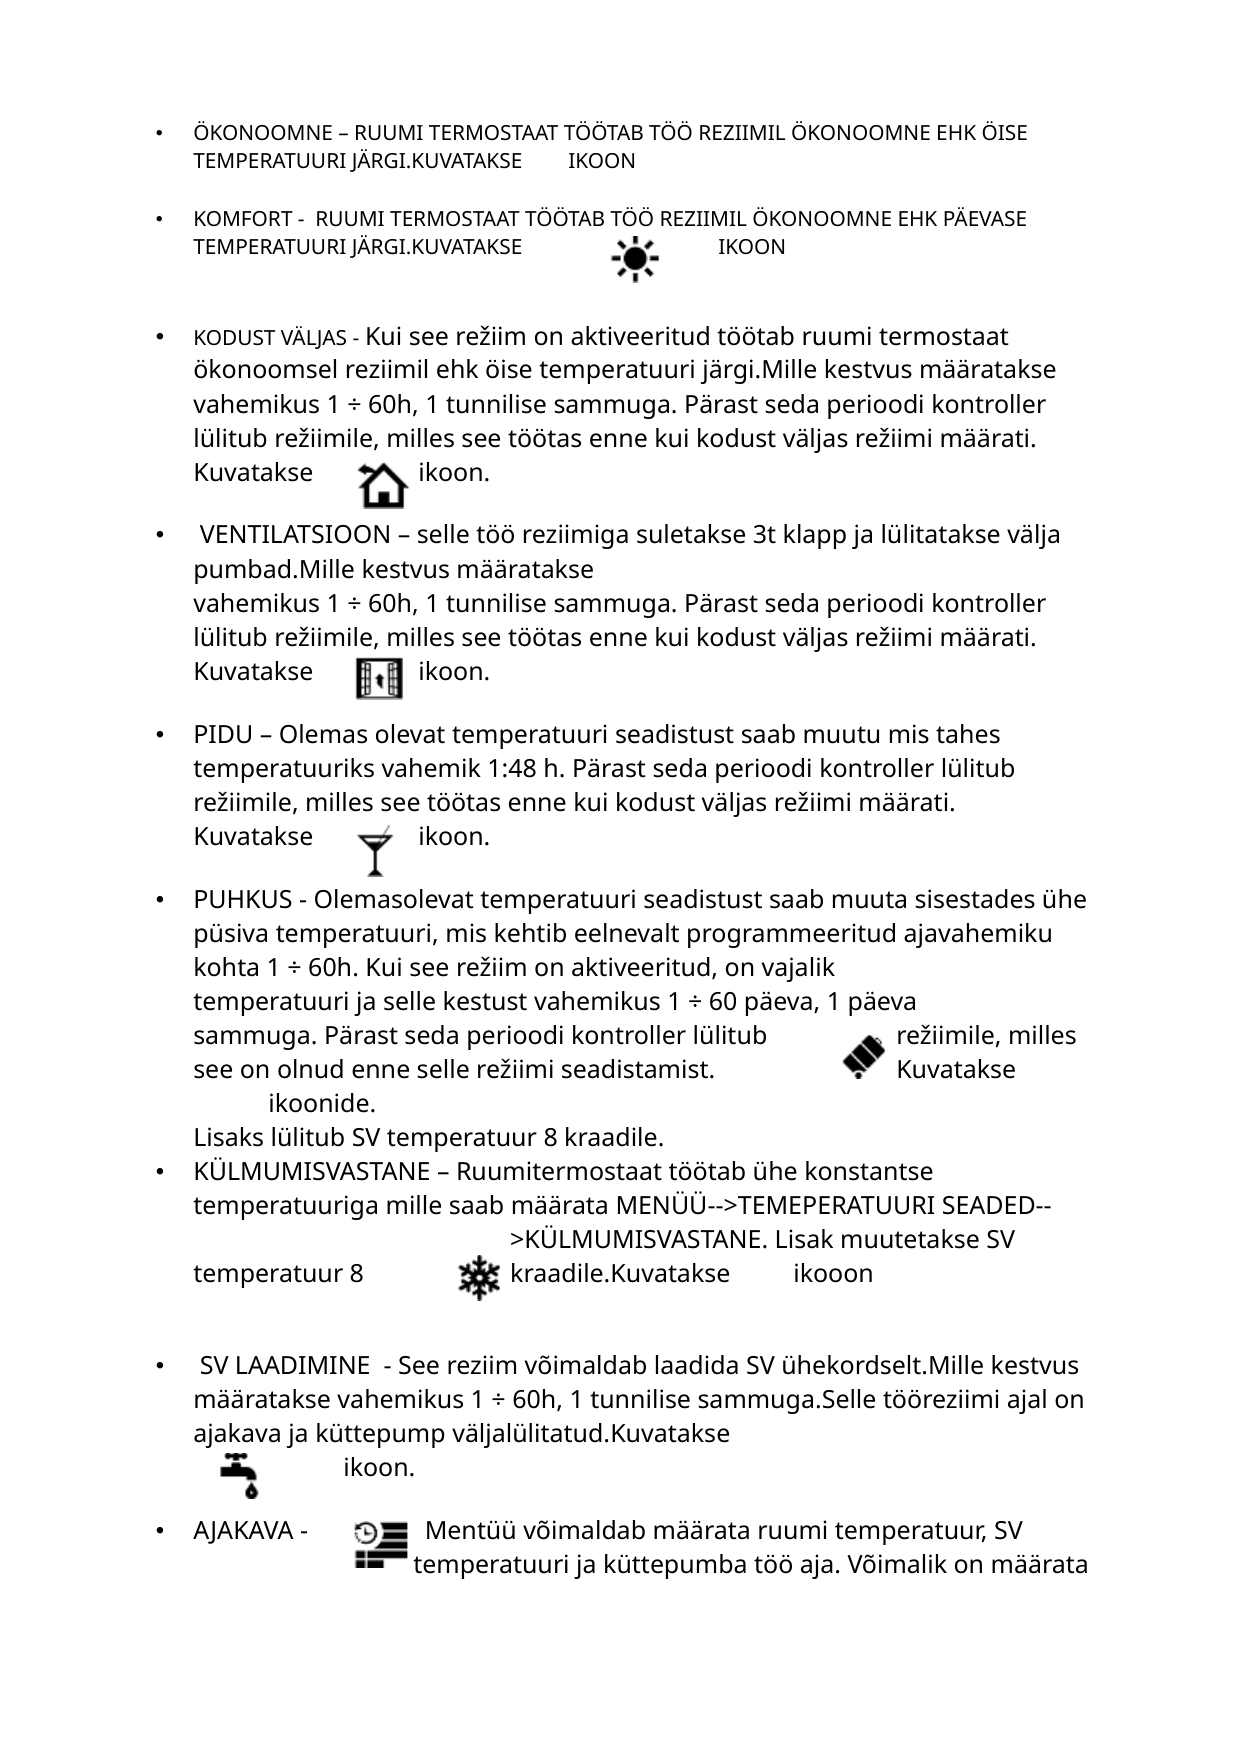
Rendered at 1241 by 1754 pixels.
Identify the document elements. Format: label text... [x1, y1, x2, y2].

list Kuvatakse ikoon. [156, 653, 1122, 687]
list Lisaks lülitub SV temperatuur 8 kraadile. [156, 1120, 1122, 1154]
picture [433, 1255, 510, 1301]
list PUHKUS - Olemasolevat temperatuuri seadistust saab muuta sisestades ühe püsiva temperatuuri, mis kehtib eelnevalt programmeeritud ajavahemiku kohta 1 ÷ 60h. Kui see režiim on aktiveeritud, on vajalik temperatuuri ja selle kestust vahemikus 1 ÷ 60 päeva, 1 päeva sammuga. Pärast seda perioodi kontroller lülitub režiimile, milles see on olnud enne selle režiimi seadistamist. Kuvatakse ikoonide. [156, 881, 1122, 1120]
list Kuvatakse ikoon. [156, 818, 1122, 852]
list Kuvatakse ikoon. [156, 454, 1122, 488]
list KOMFORT - RUUMI TERMOSTAAT TÖÖTAB TÖÖ REZIIMIL ÖKONOOMNE EHK PÄEVASE TEMPERATUURI JÄRGI.KUVATAKSE IKOON [156, 204, 1122, 261]
list KÜLMUMISVASTANE – Ruumitermostaat töötab ühe konstantse temperatuuriga mille saab määrata MENÜÜ-->TEMEPERATUURI SEADED-->KÜLMUMISVASTANE. Lisak muutetakse SV temperatuur 8 kraadile.Kuvatakse ikooon [156, 1154, 1122, 1290]
picture [589, 236, 667, 283]
list ÖKONOOMNE – RUUMI TERMOSTAAT TÖÖTAB TÖÖ REZIIMIL ÖKONOOMNE EHK ÖISE TEMPERATUURI JÄRGI.KUVATAKSE IKOON [156, 118, 1122, 175]
picture [194, 1453, 271, 1499]
text ikoon. [118, 1450, 1122, 1484]
list VENTILATSIOON – selle töö reziimiga suletakse 3t klapp ja lülitatakse välja pumbad.Mille kestvus määratakse vahemikus 1 ÷ 60h, 1 tunnilise sammuga. Pärast seda perioodi kontroller lülitub režiimile, milles see töötas enne kui kodust väljas režiimi määrati. [156, 517, 1122, 653]
list KODUST VÄLJAS - Kui see režiim on aktiveeritud töötab ruumi termostaat ökonoomsel reziimil ehk öise temperatuuri järgi.Mille kestvus määratakse vahemikus 1 ÷ 60h, 1 tunnilise sammuga. Pärast seda perioodi kontroller lülitub režiimile, milles see töötas enne kui kodust väljas režiimi määrati. [156, 318, 1122, 454]
picture [336, 1520, 414, 1568]
list SV LAADIMINE - See reziim võimaldab laadida SV ühekordselt.Mille kestvus määratakse vahemikus 1 ÷ 60h, 1 tunnilise sammuga.Selle tööreziimi ajal on ajakava ja küttepump väljalülitatud.Kuvatakse [156, 1347, 1122, 1450]
picture [330, 824, 407, 877]
list AJAKAVA - Mentüü võimaldab määrata ruumi temperatuur, SV temperatuuri ja küttepumba töö aja. Võimalik on määrata [156, 1512, 1122, 1581]
list PIDU – Olemas olevat temperatuuri seadistust saab muutu mis tahes temperatuuriks vahemik 1:48 h. Pärast seda perioodi kontroller lülitub režiimile, milles see töötas enne kui kodust väljas režiimi määrati. [156, 716, 1122, 818]
picture [333, 657, 410, 700]
picture [338, 462, 415, 509]
picture [819, 1035, 896, 1079]
